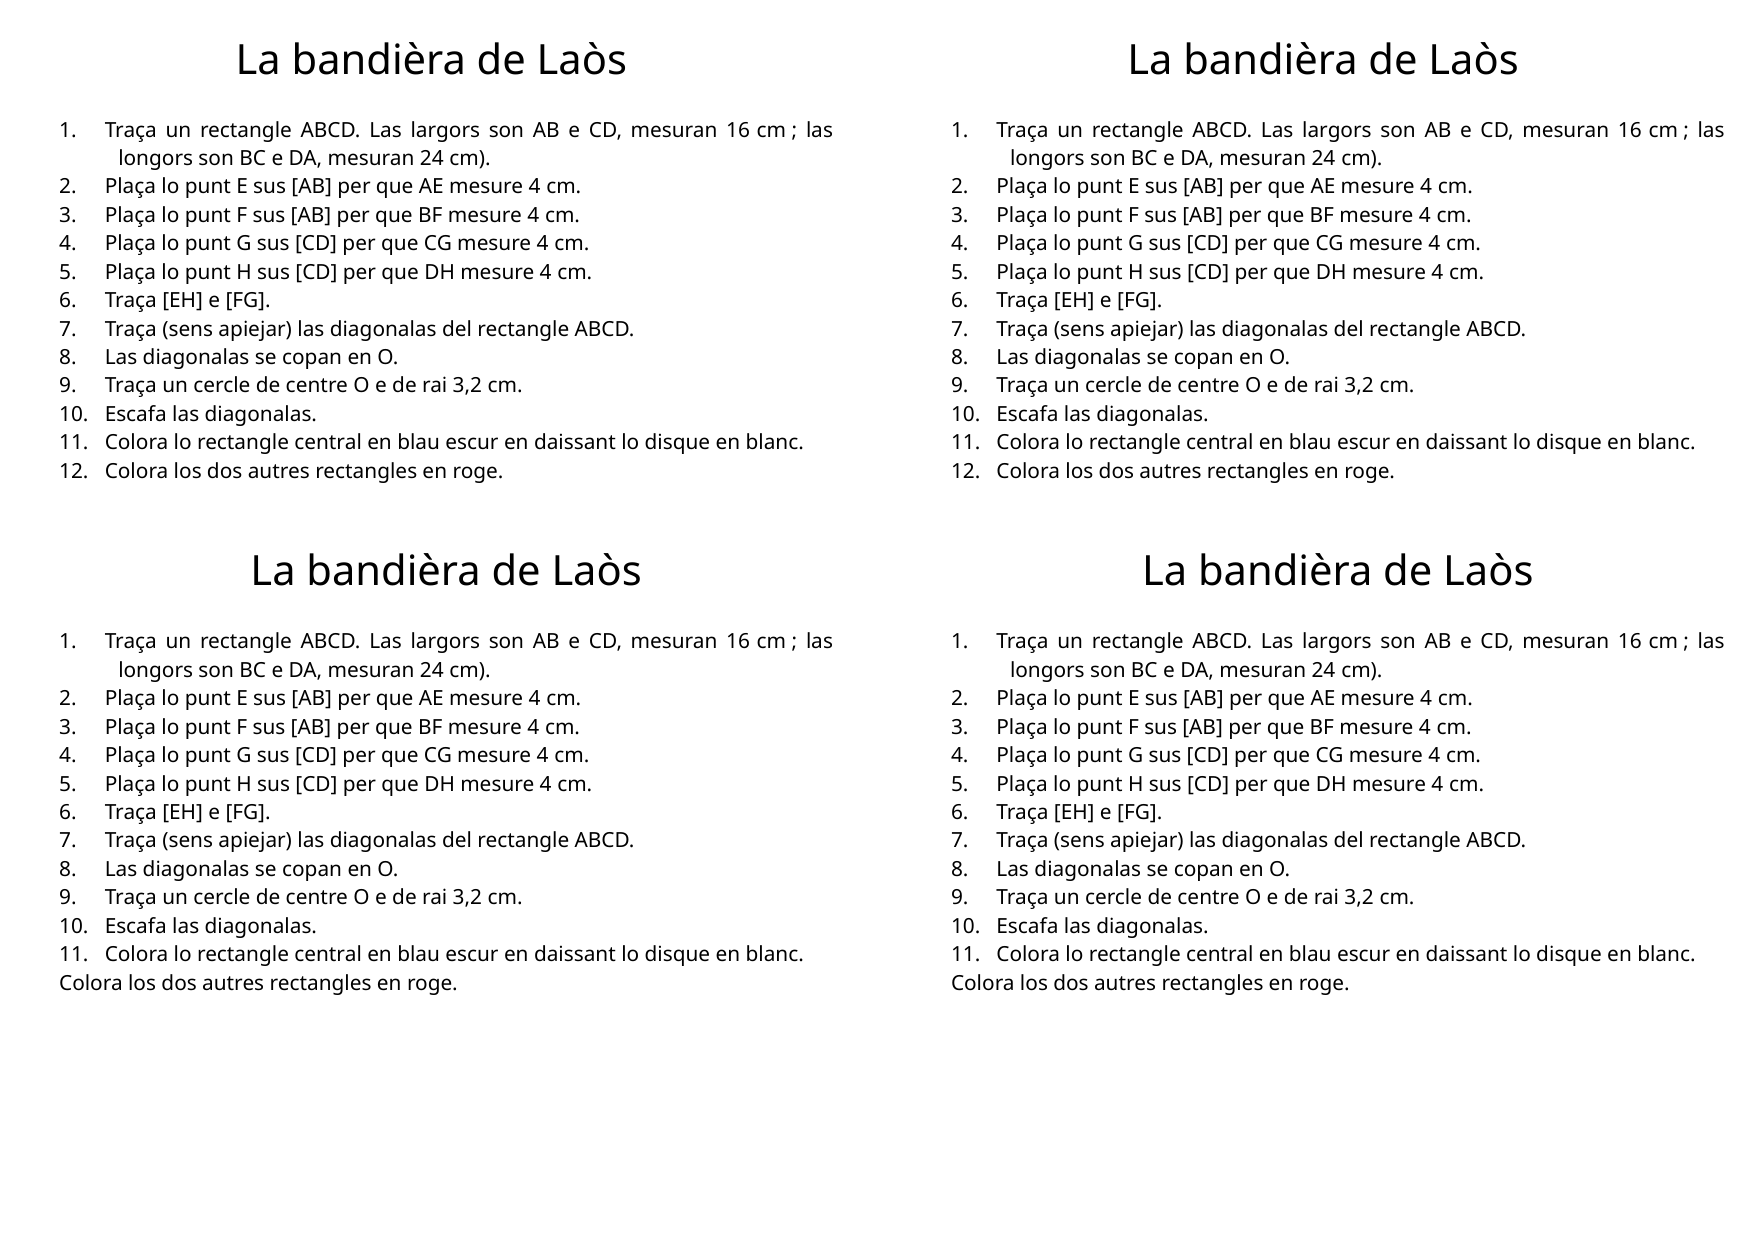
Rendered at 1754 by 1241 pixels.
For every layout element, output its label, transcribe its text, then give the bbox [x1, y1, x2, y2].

list Plaça lo punt F sus [AB] per que BF mesure 4 cm. [951, 712, 1724, 740]
text Colora los dos autres rectangles en roge. [59, 968, 833, 996]
list Traça [EH] e [FG]. [59, 797, 833, 826]
list Traça [EH] e [FG]. [951, 797, 1724, 826]
text La bandièra de Laòs [29, 29, 833, 86]
list Traça (sens apiejar) las diagonalas del rectangle ABCD. [59, 826, 833, 854]
list Traça [EH] e [FG]. [951, 285, 1724, 314]
list Colora los dos autres rectangles en roge. [951, 456, 1724, 484]
list Las diagonalas se copan en O. [59, 854, 833, 882]
list Traça un cercle de centre O e de rai 3,2 cm. [59, 371, 833, 399]
list Plaça lo punt E sus [AB] per que AE mesure 4 cm. [59, 683, 833, 712]
list Traça un rectangle ABCD. Las largors son AB e CD, mesuran 16 cm ; las longors son BC e DA, mesuran 24 cm). [951, 115, 1724, 172]
list Traça un rectangle ABCD. Las largors son AB e CD, mesuran 16 cm ; las longors son BC e DA, mesuran 24 cm). [59, 115, 833, 172]
list Traça (sens apiejar) las diagonalas del rectangle ABCD. [59, 314, 833, 342]
list Traça (sens apiejar) las diagonalas del rectangle ABCD. [951, 826, 1724, 854]
list Plaça lo punt G sus [CD] per que CG mesure 4 cm. [59, 740, 833, 769]
list Las diagonalas se copan en O. [59, 342, 833, 371]
text La bandièra de Laòs [921, 29, 1724, 86]
list Plaça lo punt H sus [CD] per que DH mesure 4 cm. [59, 257, 833, 285]
list Traça un cercle de centre O e de rai 3,2 cm. [951, 882, 1724, 911]
text La bandièra de Laòs [59, 541, 833, 598]
list Colora lo rectangle central en blau escur en daissant lo disque en blanc. [59, 427, 833, 456]
list Plaça lo punt H sus [CD] per que DH mesure 4 cm. [59, 769, 833, 797]
list Traça un cercle de centre O e de rai 3,2 cm. [951, 371, 1724, 399]
list Plaça lo punt E sus [AB] per que AE mesure 4 cm. [951, 683, 1724, 712]
list Escafa las diagonalas. [59, 399, 833, 427]
list Plaça lo punt E sus [AB] per que AE mesure 4 cm. [59, 172, 833, 200]
list Plaça lo punt H sus [CD] per que DH mesure 4 cm. [951, 769, 1724, 797]
list Plaça lo punt G sus [CD] per que CG mesure 4 cm. [59, 228, 833, 257]
list Colora los dos autres rectangles en roge. [59, 456, 833, 484]
list Traça un cercle de centre O e de rai 3,2 cm. [59, 882, 833, 911]
list Plaça lo punt E sus [AB] per que AE mesure 4 cm. [951, 172, 1724, 200]
list Las diagonalas se copan en O. [951, 854, 1724, 882]
list Traça un rectangle ABCD. Las largors son AB e CD, mesuran 16 cm ; las longors son BC e DA, mesuran 24 cm). [59, 626, 833, 683]
list Plaça lo punt F sus [AB] per que BF mesure 4 cm. [59, 712, 833, 740]
text Colora los dos autres rectangles en roge. [951, 968, 1724, 996]
list Las diagonalas se copan en O. [951, 342, 1724, 371]
list Colora lo rectangle central en blau escur en daissant lo disque en blanc. [951, 427, 1724, 456]
list Escafa las diagonalas. [951, 399, 1724, 427]
list Plaça lo punt H sus [CD] per que DH mesure 4 cm. [951, 257, 1724, 285]
list Plaça lo punt F sus [AB] per que BF mesure 4 cm. [951, 200, 1724, 228]
list Plaça lo punt F sus [AB] per que BF mesure 4 cm. [59, 200, 833, 228]
text La bandièra de Laòs [951, 541, 1724, 598]
list Colora lo rectangle central en blau escur en daissant lo disque en blanc. [59, 939, 833, 968]
list Traça (sens apiejar) las diagonalas del rectangle ABCD. [951, 314, 1724, 342]
list Escafa las diagonalas. [951, 911, 1724, 939]
list Traça un rectangle ABCD. Las largors son AB e CD, mesuran 16 cm ; las longors son BC e DA, mesuran 24 cm). [951, 626, 1724, 683]
list Colora lo rectangle central en blau escur en daissant lo disque en blanc. [951, 939, 1724, 968]
list Traça [EH] e [FG]. [59, 285, 833, 314]
list Plaça lo punt G sus [CD] per que CG mesure 4 cm. [951, 740, 1724, 769]
list Escafa las diagonalas. [59, 911, 833, 939]
list Plaça lo punt G sus [CD] per que CG mesure 4 cm. [951, 228, 1724, 257]
